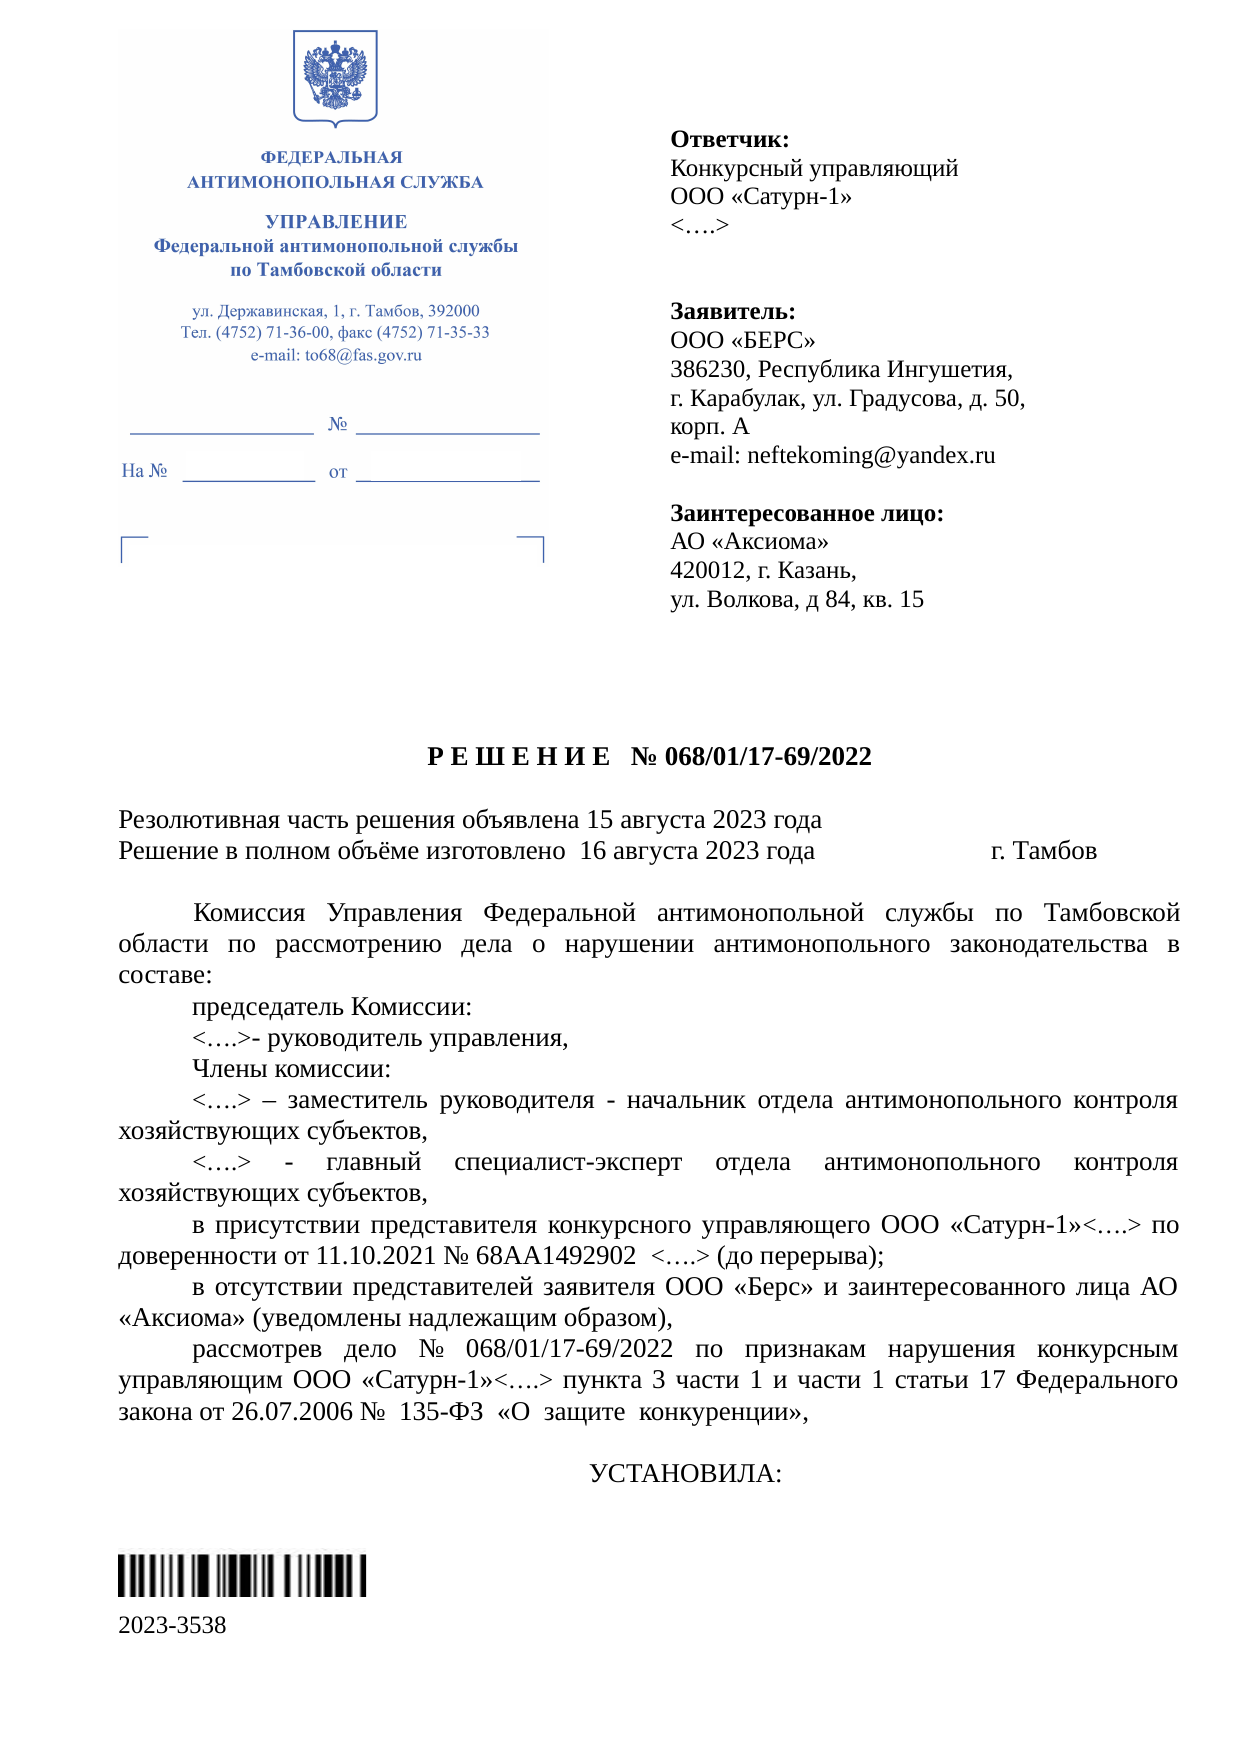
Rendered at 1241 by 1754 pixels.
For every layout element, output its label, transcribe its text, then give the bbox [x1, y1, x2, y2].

text председатель Комиссии: [118, 990, 1179, 1021]
text Члены комиссии: [118, 1052, 1179, 1083]
text рассмотрев дело № 068/01/17-69/2022 по признакам нарушения конкурсным управляющим ООО «Сатурн-1»<….> пункта 3 части 1 и части 1 статьи 17 Федерального закона от 26.07.2006 № 135-ФЗ «О защите конкуренции», [118, 1332, 1179, 1426]
text в отсутствии представителей заявителя ООО «Берс» и заинтересованного лица АО «Аксиома» (уведомлены надлежащим образом), [118, 1270, 1179, 1332]
table_header Ответчик: Конкурсный управляющий ООО «Сатурн-1» <….> Заявитель: ООО «БЕРС» 386230, Республика Ингушетия, г. Карабулак, ул. Градусова, д. 50, корп. А e-mail: neftekoming@yandex.ru Заинтересованное лицо: АО «Аксиома» 420012, г. Казань, ул. Волкова, д 84, кв. 15 [664, 118, 1181, 649]
text Решение в полном объёме изготовлено 16 августа 2023 года г. Тамбов [118, 834, 1181, 865]
text Резолютивная часть решения объявлена 15 августа 2023 года [118, 803, 1181, 834]
picture [118, 29, 550, 567]
text в присутствии представителя конкурсного управляющего ООО «Сатурн-1»<….> по доверенности от 11.10.2021 № 68АА1492902 <….> (до перерыва); [118, 1208, 1179, 1270]
text <….> - главный специалист-эксперт отдела антимонопольного контроля хозяйствующих субъектов, [118, 1145, 1179, 1208]
text Р Е Ш Е Н И Е № 068/01/17-69/2022 [118, 741, 1181, 772]
text <….> – заместитель руководителя - начальник отдела антимонопольного контроля хозяйствующих субъектов, [118, 1083, 1179, 1145]
text <….>- руководитель управления, [118, 1021, 1179, 1052]
text УСТАНОВИЛА: [118, 1457, 1178, 1488]
text Комиссия Управления Федеральной антимонопольной службы по Тамбовской области по рассмотрению дела о нарушении антимонопольного законодательства в составе: [118, 896, 1181, 990]
picture [118, 1548, 367, 1597]
